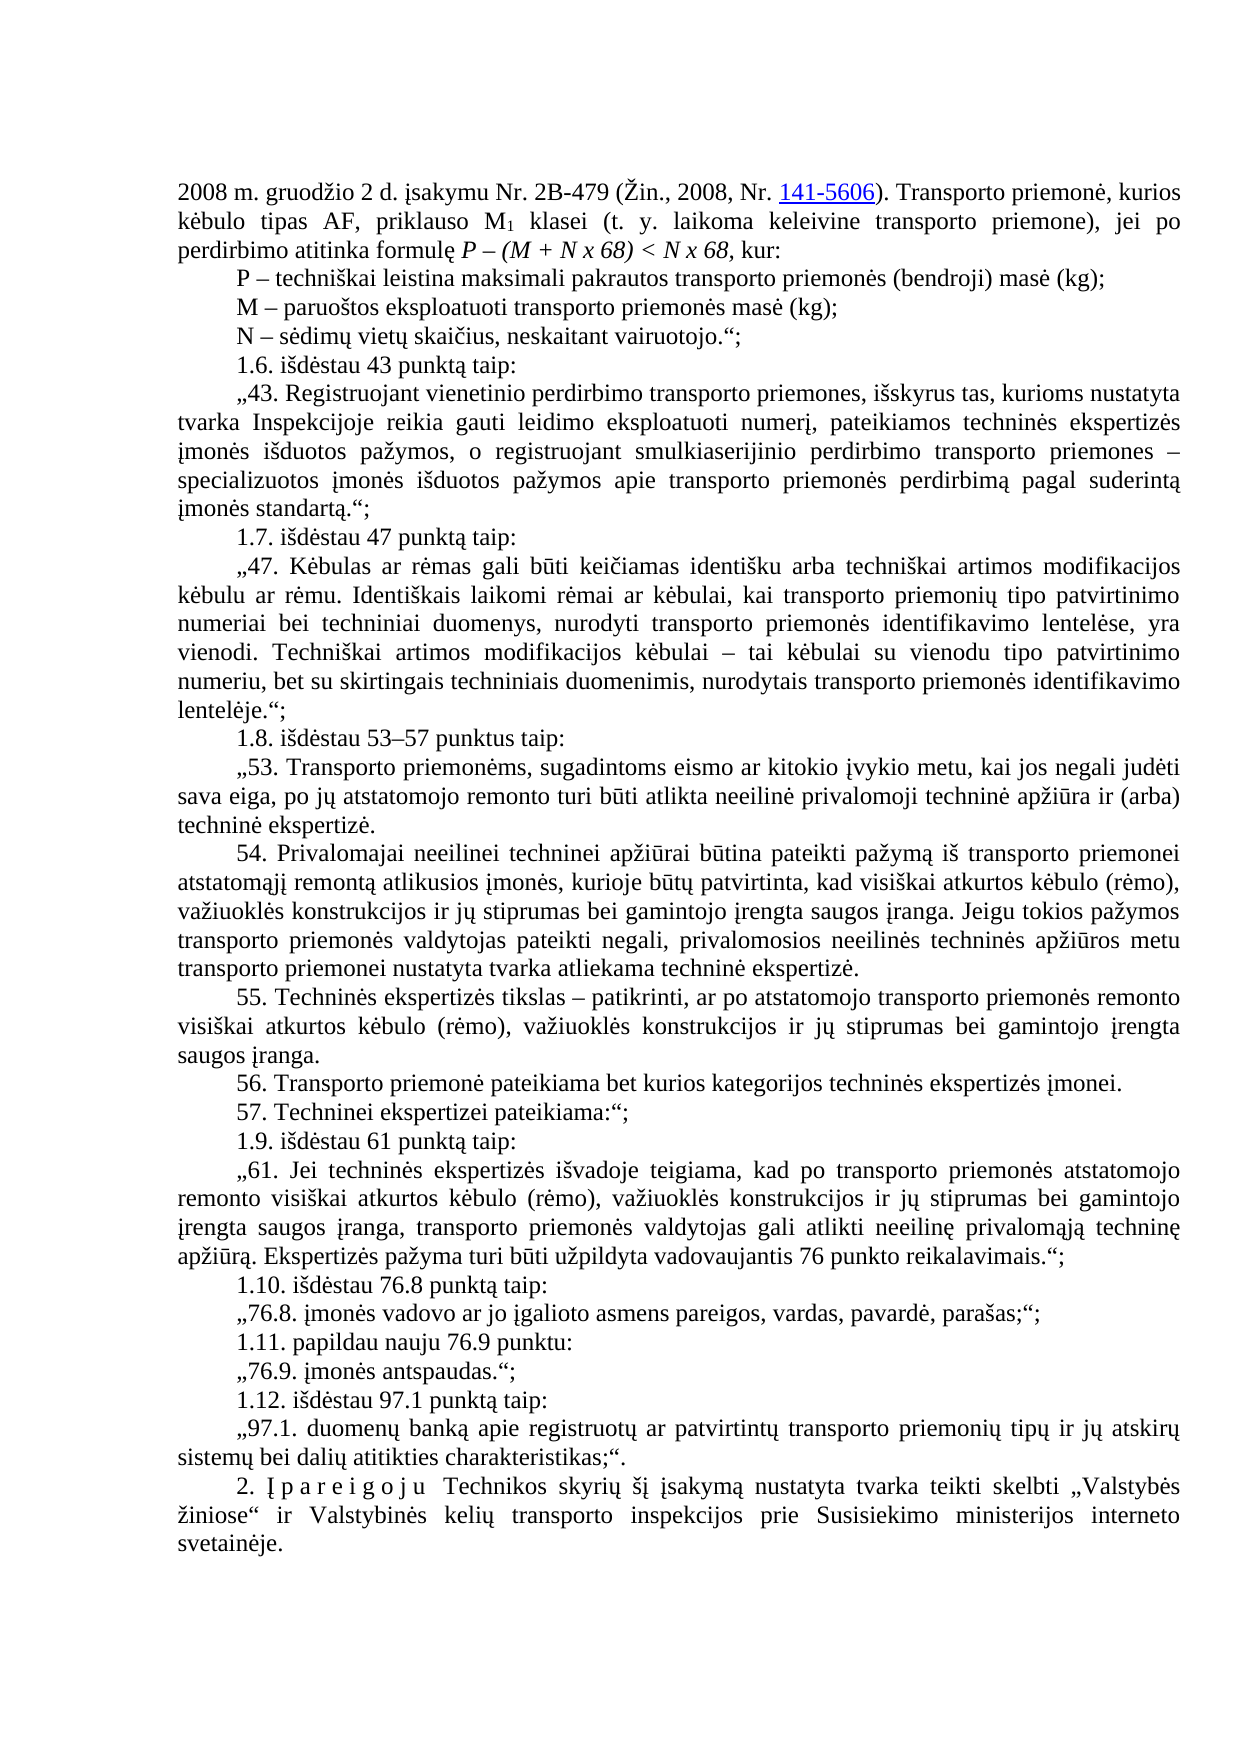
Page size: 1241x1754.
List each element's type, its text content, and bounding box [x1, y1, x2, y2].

text 1.11. papildau nauju 76.9 punktu: [177, 1327, 1181, 1356]
text N – sėdimų vietų skaičius, neskaitant vairuotojo.“; [177, 321, 1181, 350]
text 1.8. išdėstau 53–57 punktus taip: [177, 723, 1181, 752]
text 1.12. išdėstau 97.1 punktą taip: [177, 1385, 1181, 1413]
text 57. Techninei ekspertizei pateikiama:“; [177, 1097, 1181, 1126]
text „47. Kėbulas ar rėmas gali būti keičiamas identišku arba techniškai artimos modifikacijos kėbulu ar rėmu. Identiškais laikomi rėmai ar kėbulai, kai transporto priemonių tipo patvirtinimo numeriai bei techniniai duomenys, nurodyti transporto priemonės identifikavimo lentelėse, yra vienodi. Techniškai artimos modifikacijos kėbulai – tai kėbulai su vienodu tipo patvirtinimo numeriu, bet su skirtingais techniniais duomenimis, nurodytais transporto priemonės identifikavimo lentelėje.“; [177, 551, 1181, 723]
text 55. Techninės ekspertizės tikslas – patikrinti, ar po atstatomojo transporto priemonės remonto visiškai atkurtos kėbulo (rėmo), važiuoklės konstrukcijos ir jų stiprumas bei gamintojo įrengta saugos įranga. [177, 982, 1181, 1068]
text 2008 m. gruodžio 2 d. įsakymu Nr. 2B-479 (Žin., 2008, Nr. 141-5606). Transporto priemonė, kurios kėbulo tipas AF, priklauso M1 klasei (t. y. laikoma keleivine transporto priemone), jei po perdirbimo atitinka formulę P – (M + N x 68) < N x 68, kur: [177, 177, 1181, 263]
text „61. Jei techninės ekspertizės išvadoje teigiama, kad po transporto priemonės atstatomojo remonto visiškai atkurtos kėbulo (rėmo), važiuoklės konstrukcijos ir jų stiprumas bei gamintojo įrengta saugos įranga, transporto priemonės valdytojas gali atlikti neeilinę privalomąją techninę apžiūrą. Ekspertizės pažyma turi būti užpildyta vadovaujantis 76 punkto reikalavimais.“; [177, 1155, 1181, 1270]
text M – paruoštos eksploatuoti transporto priemonės masė (kg); [177, 292, 1181, 321]
text „53. Transporto priemonėms, sugadintoms eismo ar kitokio įvykio metu, kai jos negali judėti sava eiga, po jų atstatomojo remonto turi būti atlikta neeilinė privalomoji techninė apžiūra ir (arba) techninė ekspertizė. [177, 752, 1181, 838]
text 2. Įpareigoju Technikos skyrių šį įsakymą nustatyta tvarka teikti skelbti „Valstybės žiniose“ ir Valstybinės kelių transporto inspekcijos prie Susisiekimo ministerijos interneto svetainėje. [177, 1471, 1181, 1557]
text 1.10. išdėstau 76.8 punktą taip: [177, 1270, 1181, 1298]
text 1.6. išdėstau 43 punktą taip: [177, 350, 1181, 378]
text 1.9. išdėstau 61 punktą taip: [177, 1126, 1181, 1155]
text 54. Privalomajai neeilinei techninei apžiūrai būtina pateikti pažymą iš transporto priemonei atstatomąjį remontą atlikusios įmonės, kurioje būtų patvirtinta, kad visiškai atkurtos kėbulo (rėmo), važiuoklės konstrukcijos ir jų stiprumas bei gamintojo įrengta saugos įranga. Jeigu tokios pažymos transporto priemonės valdytojas pateikti negali, privalomosios neeilinės techninės apžiūros metu transporto priemonei nustatyta tvarka atliekama techninė ekspertizė. [177, 838, 1181, 982]
text „97.1. duomenų banką apie registruotų ar patvirtintų transporto priemonių tipų ir jų atskirų sistemų bei dalių atitikties charakteristikas;“. [177, 1413, 1181, 1471]
text P – techniškai leistina maksimali pakrautos transporto priemonės (bendroji) masė (kg); [177, 263, 1181, 292]
text „43. Registruojant vienetinio perdirbimo transporto priemones, išskyrus tas, kurioms nustatyta tvarka Inspekcijoje reikia gauti leidimo eksploatuoti numerį, pateikiamos techninės ekspertizės įmonės išduotos pažymos, o registruojant smulkiaserijinio perdirbimo transporto priemones – specializuotos įmonės išduotos pažymos apie transporto priemonės perdirbimą pagal suderintą įmonės standartą.“; [177, 378, 1181, 522]
text 56. Transporto priemonė pateikiama bet kurios kategorijos techninės ekspertizės įmonei. [177, 1068, 1181, 1097]
text 1.7. išdėstau 47 punktą taip: [177, 522, 1181, 551]
text „76.8. įmonės vadovo ar jo įgalioto asmens pareigos, vardas, pavardė, parašas;“; [177, 1298, 1181, 1327]
text „76.9. įmonės antspaudas.“; [177, 1356, 1181, 1385]
